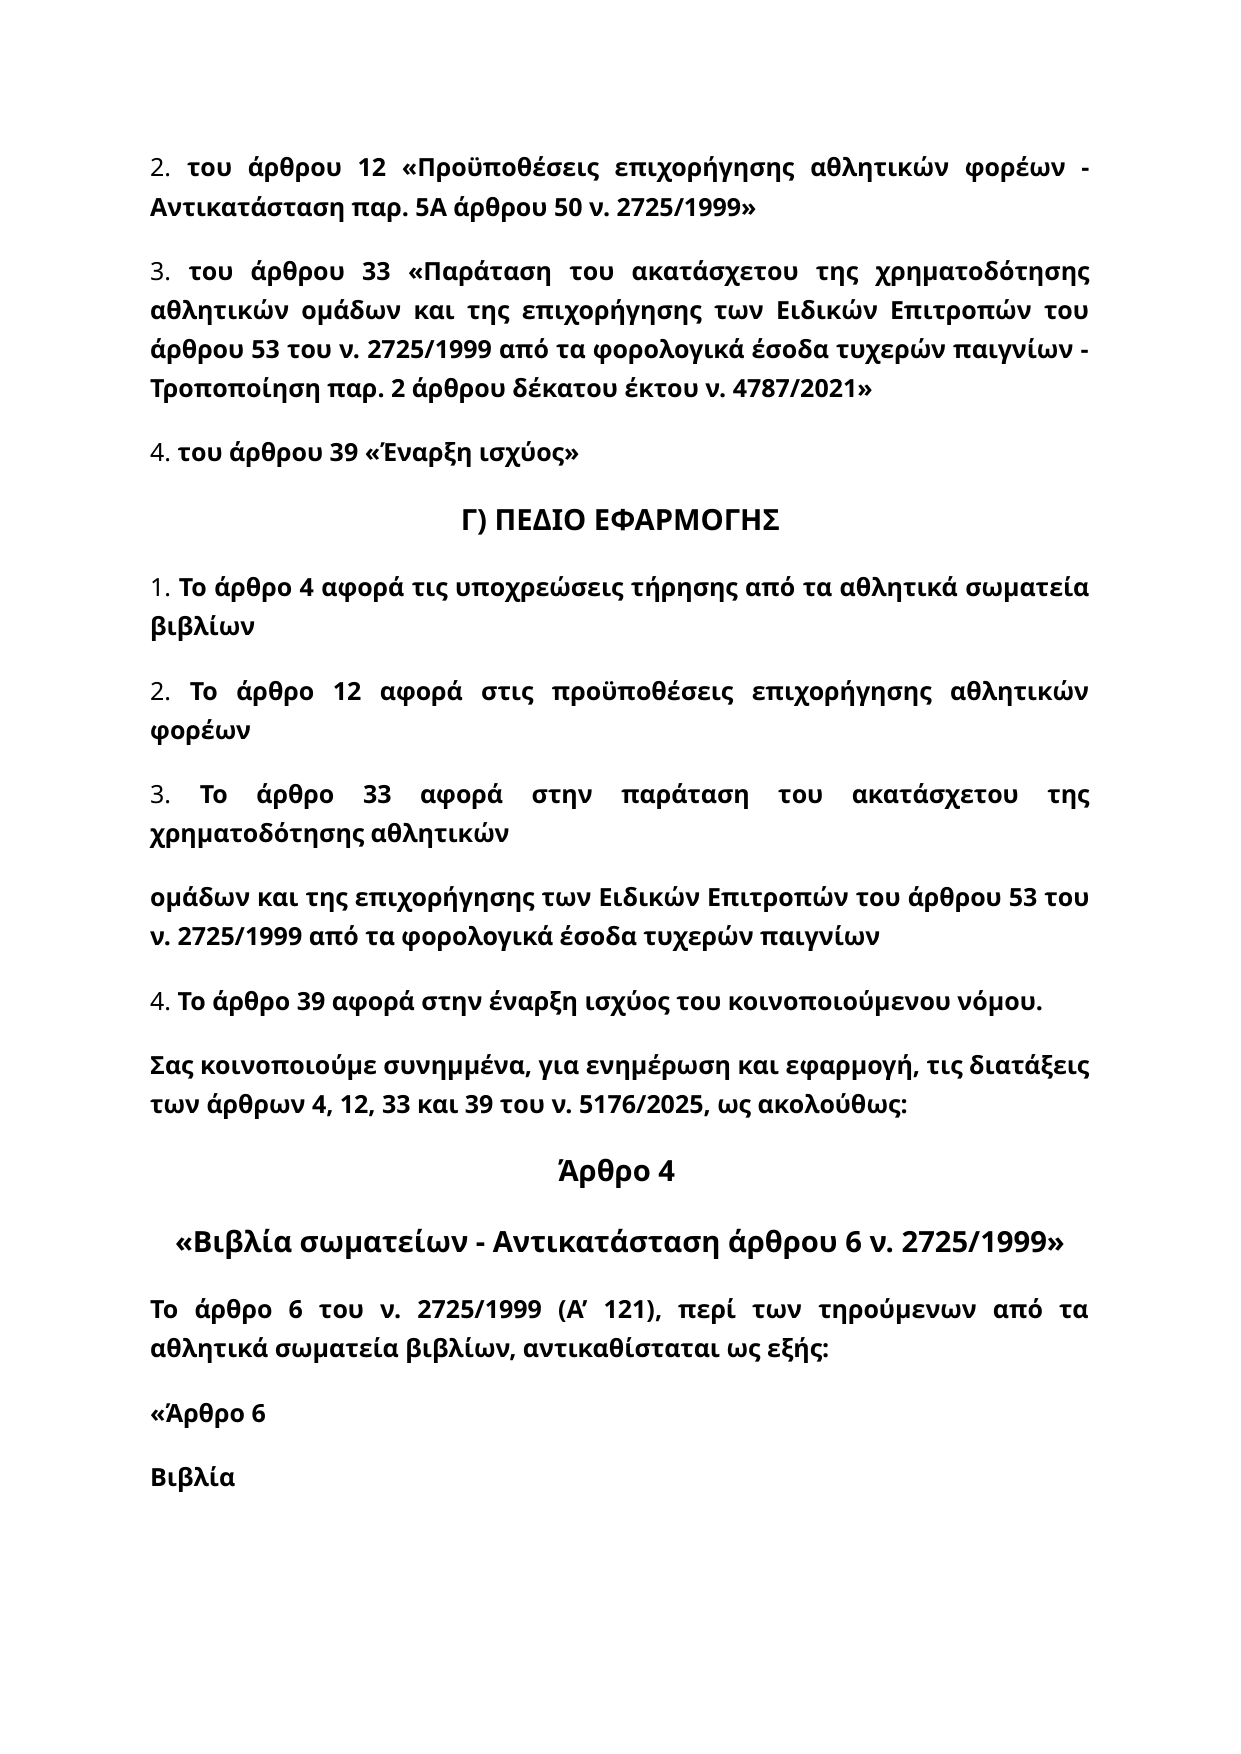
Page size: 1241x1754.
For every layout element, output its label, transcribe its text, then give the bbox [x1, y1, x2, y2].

text «Άρθρο 6 [150, 1395, 1090, 1429]
subtitle «Βιβλία σωματείων - Αντικατάσταση άρθρου 6 ν. 2725/1999» [150, 1221, 1090, 1261]
text Σας κοινοποιούμε συνημμένα, για ενημέρωση και εφαρμογή, τις διατάξεις των άρθρων 4, 12, 33 και 39 του ν. 5176/2025, ως ακολούθως: [150, 1047, 1090, 1121]
text 4. του άρθρου 39 «Έναρξη ισχύος» [150, 435, 1090, 469]
text Γ) ΠΕΔΙΟ ΕΦΑΡΜΟΓΗΣ [150, 499, 1090, 539]
text Το άρθρο 6 του ν. 2725/1999 (Α’ 121), περί των τηρούμενων από τα αθλητικά σωματεία βιβλίων, αντικαθίσταται ως εξής: [150, 1292, 1090, 1365]
text 1. Το άρθρο 4 αφορά τις υποχρεώσεις τήρησης από τα αθλητικά σωματεία βιβλίων [150, 570, 1090, 643]
text Βιβλία [150, 1459, 1090, 1493]
text 2. του άρθρου 12 «Προϋποθέσεις επιχορήγησης αθλητικών φορέων - Αντικατάσταση παρ. 5Α άρθρου 50 ν. 2725/1999» [150, 150, 1090, 223]
text 3. του άρθρου 33 «Παράταση του ακατάσχετου της χρηματοδότησης αθλητικών ομάδων και της επιχορήγησης των Ειδικών Επιτροπών του άρθρου 53 του ν. 2725/1999 από τα φορολογικά έσοδα τυχερών παιγνίων - Τροποποίηση παρ. 2 άρθρου δέκατου έκτου ν. 4787/2021» [150, 253, 1090, 405]
text 4. Το άρθρο 39 αφορά στην έναρξη ισχύος του κοινοποιούμενου νόμου. [150, 983, 1090, 1017]
text 3. Το άρθρο 33 αφορά στην παράταση του ακατάσχετου της χρηματοδότησης αθλητικών [150, 776, 1090, 850]
text ομάδων και της επιχορήγησης των Ειδικών Επιτροπών του άρθρου 53 του ν. 2725/1999 από τα φορολογικά έσοδα τυχερών παιγνίων [150, 880, 1090, 953]
text 2. Το άρθρο 12 αφορά στις προϋποθέσεις επιχορήγησης αθλητικών φορέων [150, 673, 1090, 746]
subtitle Άρθρο 4 [150, 1151, 1090, 1190]
